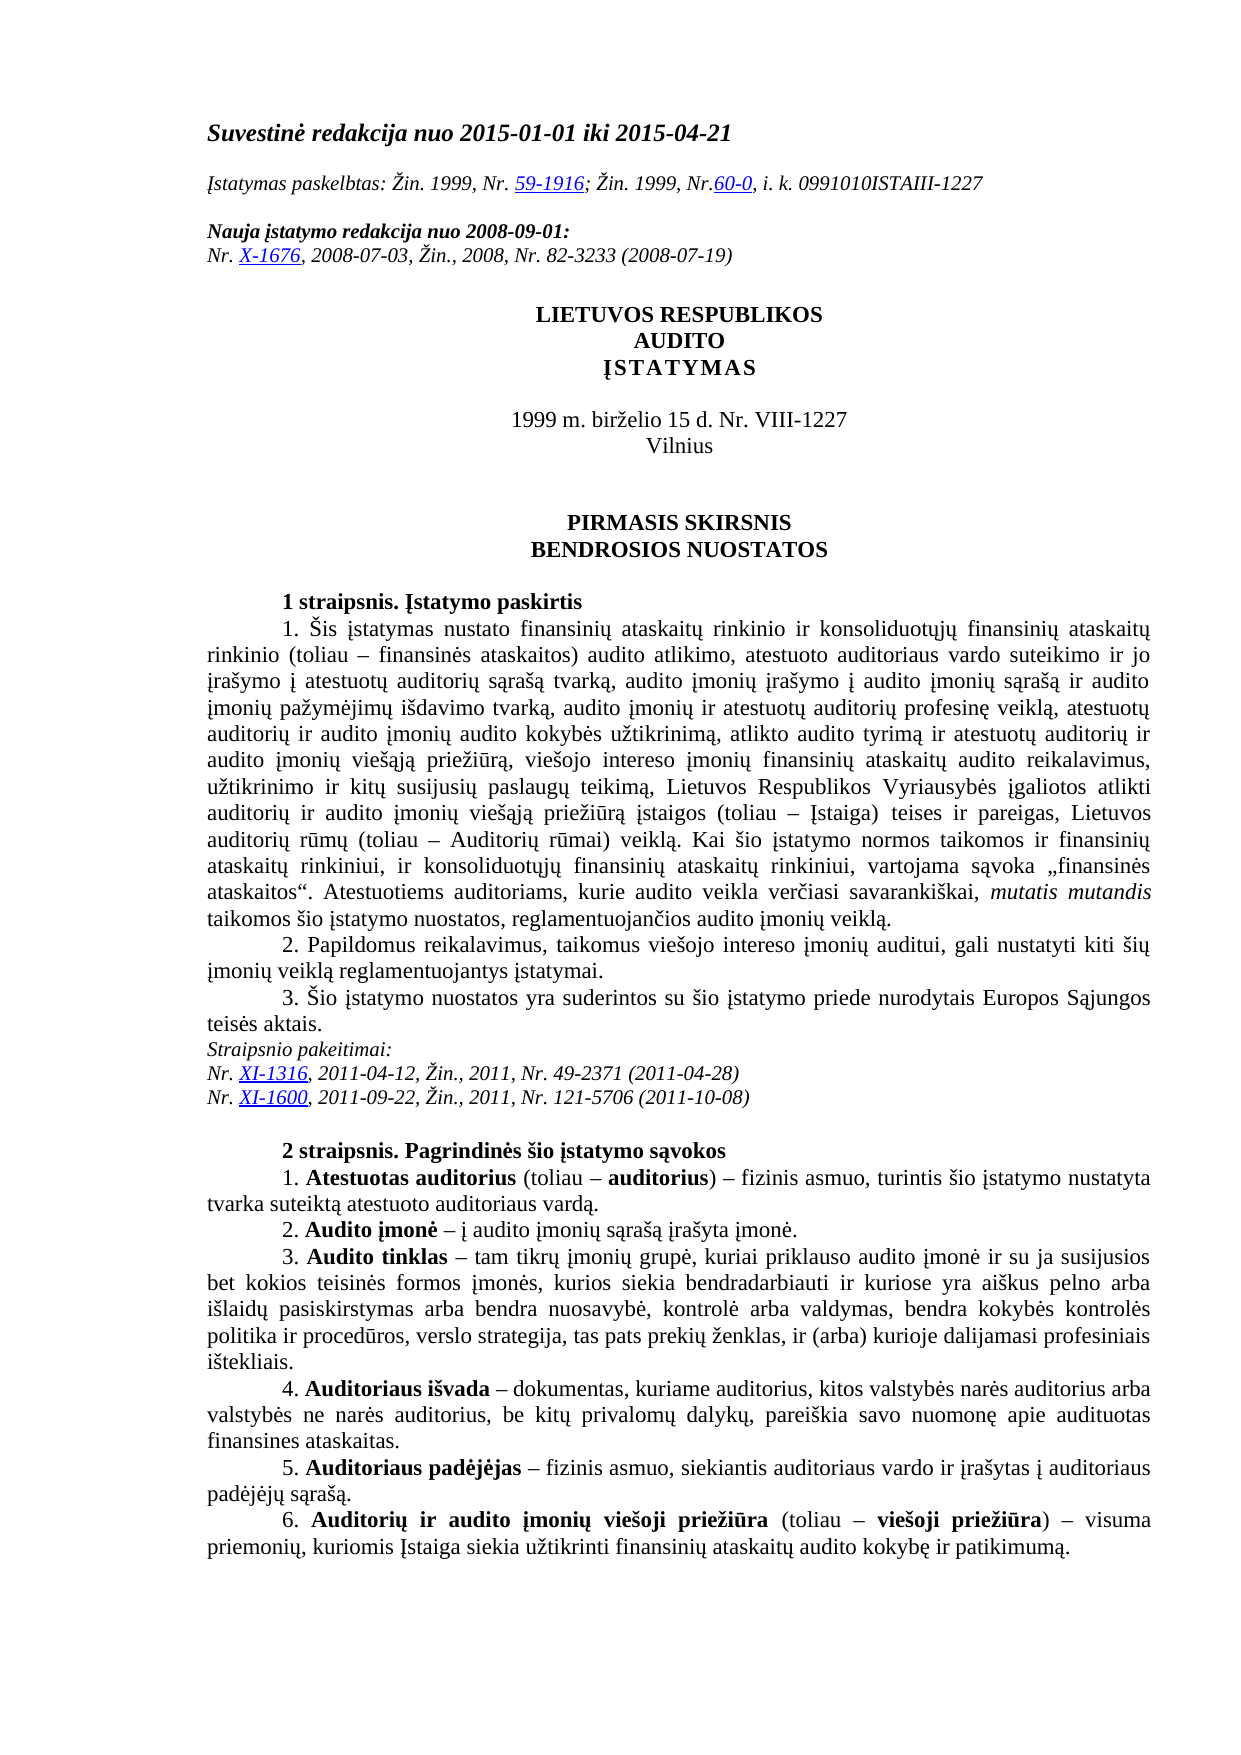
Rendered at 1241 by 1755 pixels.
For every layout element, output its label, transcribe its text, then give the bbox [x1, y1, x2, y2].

text Suvestinė redakcija nuo 2015-01-01 iki 2015-04-21 [207, 118, 1152, 147]
text Nauja įstatymo redakcija nuo 2008-09-01: [207, 219, 1152, 243]
text 3. Šio įstatymo nuostatos yra suderintos su šio įstatymo priede nurodytais Europos Sąjungos teisės aktais. [207, 984, 1152, 1036]
text 3. Audito tinklas – tam tikrų įmonių grupė, kuriai priklauso audito įmonė ir su ja susijusios bet kokios teisinės formos įmonės, kurios siekia bendradarbiauti ir kuriose yra aiškus pelno arba išlaidų pasiskirstymas arba bendra nuosavybė, kontrolė arba valdymas, bendra kokybės kontrolės politika ir procedūros, verslo strategija, tas pats prekių ženklas, ir (arba) kurioje dalijamasi profesiniais ištekliais. [207, 1243, 1152, 1374]
text Įstatymas paskelbtas: Žin. 1999, Nr. 59-1916; Žin. 1999, Nr.60-0, i. k. 0991010ISTAIII-1227 [207, 171, 1152, 195]
text 2. Papildomus reikalavimus, taikomus viešojo intereso įmonių auditui, gali nustatyti kiti šių įmonių veiklą reglamentuojantys įstatymai. [207, 931, 1152, 984]
text 1. Šis įstatymas nustato finansinių ataskaitų rinkinio ir konsoliduotųjų finansinių ataskaitų rinkinio (toliau – finansinės ataskaitos) audito atlikimo, atestuoto auditoriaus vardo suteikimo ir jo įrašymo į atestuotų auditorių sąrašą tvarką, audito įmonių įrašymo į audito įmonių sąrašą ir audito įmonių pažymėjimų išdavimo tvarką, audito įmonių ir atestuotų auditorių profesinę veiklą, atestuotų auditorių ir audito įmonių audito kokybės užtikrinimą, atlikto audito tyrimą ir atestuotų auditorių ir audito įmonių viešąją priežiūrą, viešojo intereso įmonių finansinių ataskaitų audito reikalavimus, užtikrinimo ir kitų susijusių paslaugų teikimą, Lietuvos Respublikos Vyriausybės įgaliotos atlikti auditorių ir audito įmonių viešąją priežiūrą įstaigos (toliau – Įstaiga) teises ir pareigas, Lietuvos auditorių rūmų (toliau – Auditorių rūmai) veiklą. Kai šio įstatymo normos taikomos ir finansinių ataskaitų rinkiniui, ir konsoliduotųjų finansinių ataskaitų rinkiniui, vartojama sąvoka „finansinės ataskaitos“. Atestuotiems auditoriams, kurie audito veikla verčiasi savarankiškai, mutatis mutandis taikomos šio įstatymo nuostatos, reglamentuojančios audito įmonių veiklą. [207, 615, 1152, 931]
text 6. Auditorių ir audito įmonių viešoji priežiūra (toliau – viešoji priežiūra) – visuma priemonių, kuriomis Įstaiga siekia užtikrinti finansinių ataskaitų audito kokybę ir patikimumą. [207, 1506, 1152, 1559]
text AUDITO [207, 327, 1152, 353]
text Straipsnio pakeitimai: [207, 1036, 1152, 1061]
text 1. Atestuotas auditorius (toliau – auditorius) – fizinis asmuo, turintis šio įstatymo nustatyta tvarka suteiktą atestuoto auditoriaus vardą. [207, 1164, 1152, 1216]
text 2 straipsnis. Pagrindinės šio įstatymo sąvokos [207, 1137, 1152, 1164]
text 5. Auditoriaus padėjėjas – fizinis asmuo, siekiantis auditoriaus vardo ir įrašytas į auditoriaus padėjėjų sąrašą. [207, 1454, 1152, 1506]
text PIRMASIS SKIRSNIS [207, 509, 1152, 536]
subtitle BENDROSIOS NUOSTATOS [207, 536, 1152, 562]
text 2. Audito įmonė – į audito įmonių sąrašą įrašyta įmonė. [207, 1216, 1152, 1243]
text Nr. XI-1600, 2011-09-22, Žin., 2011, Nr. 121-5706 (2011-10-08) [207, 1084, 1152, 1109]
text Nr. XI-1316, 2011-04-12, Žin., 2011, Nr. 49-2371 (2011-04-28) [207, 1061, 1152, 1084]
text 1999 m. birželio 15 d. Nr. VIII-1227 [207, 406, 1152, 433]
text 4. Auditoriaus išvada – dokumentas, kuriame auditorius, kitos valstybės narės auditorius arba valstybės ne narės auditorius, be kitų privalomų dalykų, pareiškia savo nuomonę apie audituotas finansines ataskaitas. [207, 1374, 1152, 1454]
text Nr. X-1676, 2008-07-03, Žin., 2008, Nr. 82-3233 (2008-07-19) [207, 243, 1152, 267]
text Vilnius [207, 433, 1152, 459]
text 1 straipsnis. Įstatymo paskirtis [207, 588, 1152, 615]
text ĮSTATYMAS [207, 353, 1152, 380]
text LIETUVOS RESPUBLIKOS [207, 301, 1152, 327]
